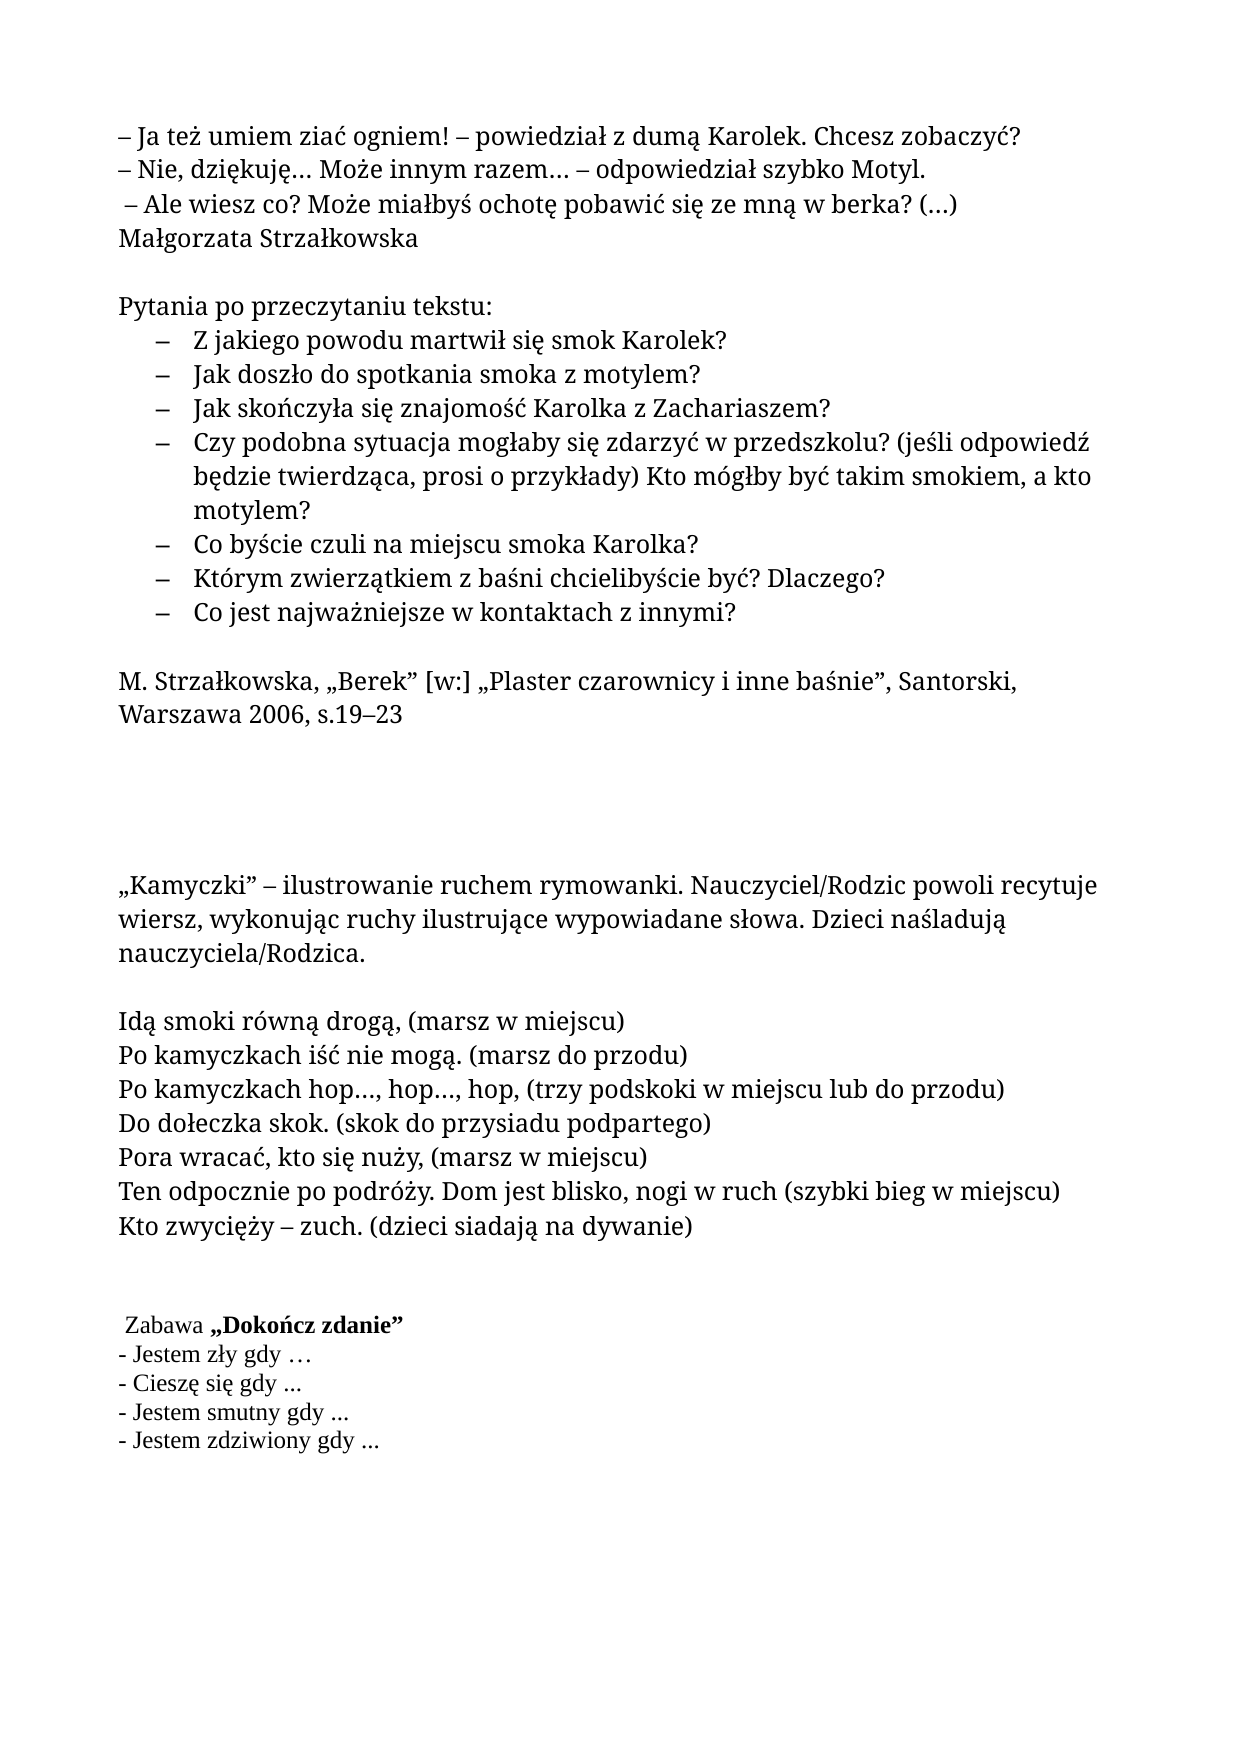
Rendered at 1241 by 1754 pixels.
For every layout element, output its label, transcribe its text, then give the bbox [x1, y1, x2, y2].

text Po kamyczkach iść nie mogą. (marsz do przodu) [118, 1038, 1122, 1072]
list Z jakiego powodu martwił się smok Karolek? [156, 322, 1122, 357]
text Idą smoki równą drogą, (marsz w miejscu) [118, 1004, 1122, 1038]
text – Ale wiesz co? Może miałbyś ochotę pobawić się ze mną w berka? (…) [118, 186, 1122, 220]
list Jak skończyła się znajomość Karolka z Zachariaszem? [156, 391, 1122, 425]
text Kto zwycięży – zuch. (dzieci siadają na dywanie) [118, 1208, 1122, 1242]
text Małgorzata Strzałkowska [118, 220, 1122, 254]
text „Kamyczki” – ilustrowanie ruchem rymowanki. Nauczyciel/Rodzic powoli recytuje wiersz, wykonując ruchy ilustrujące wypowiadane słowa. Dzieci naśladują nauczyciela/Rodzica. [118, 867, 1122, 970]
list Którym zwierzątkiem z baśni chcielibyście być? Dlaczego? [156, 561, 1122, 595]
text – Nie, dziękuję… Może innym razem… – odpowiedział szybko Motyl. [118, 152, 1122, 186]
text Ten odpocznie po podróży. Dom jest blisko, nogi w ruch (szybki bieg w miejscu) [118, 1174, 1122, 1208]
list Co jest najważniejsze w kontaktach z innymi? [156, 595, 1122, 629]
list Jak doszło do spotkania smoka z motylem? [156, 357, 1122, 391]
text Zabawa „Dokończ zdanie” - Jestem zły gdy … - Cieszę się gdy ... - Jestem smutny gdy ... - Jestem zdziwiony gdy ... [118, 1310, 1122, 1483]
text M. Strzałkowska, „Berek” [w:] „Plaster czarownicy i inne baśnie”, Santorski, Warszawa 2006, s.19–23 [118, 663, 1122, 731]
text – Ja też umiem ziać ogniem! – powiedział z dumą Karolek. Chcesz zobaczyć? [118, 118, 1122, 152]
text Do dołeczka skok. (skok do przysiadu podpartego) [118, 1106, 1122, 1140]
text Pora wracać, kto się nuży, (marsz w miejscu) [118, 1140, 1122, 1174]
text Po kamyczkach hop…, hop…, hop, (trzy podskoki w miejscu lub do przodu) [118, 1072, 1122, 1106]
text Pytania po przeczytaniu tekstu: [118, 288, 1122, 322]
list Co byście czuli na miejscu smoka Karolka? [156, 527, 1122, 561]
list Czy podobna sytuacja mogłaby się zdarzyć w przedszkolu? (jeśli odpowiedź będzie twierdząca, prosi o przykłady) Kto mógłby być takim smokiem, a kto motylem? [156, 425, 1122, 527]
